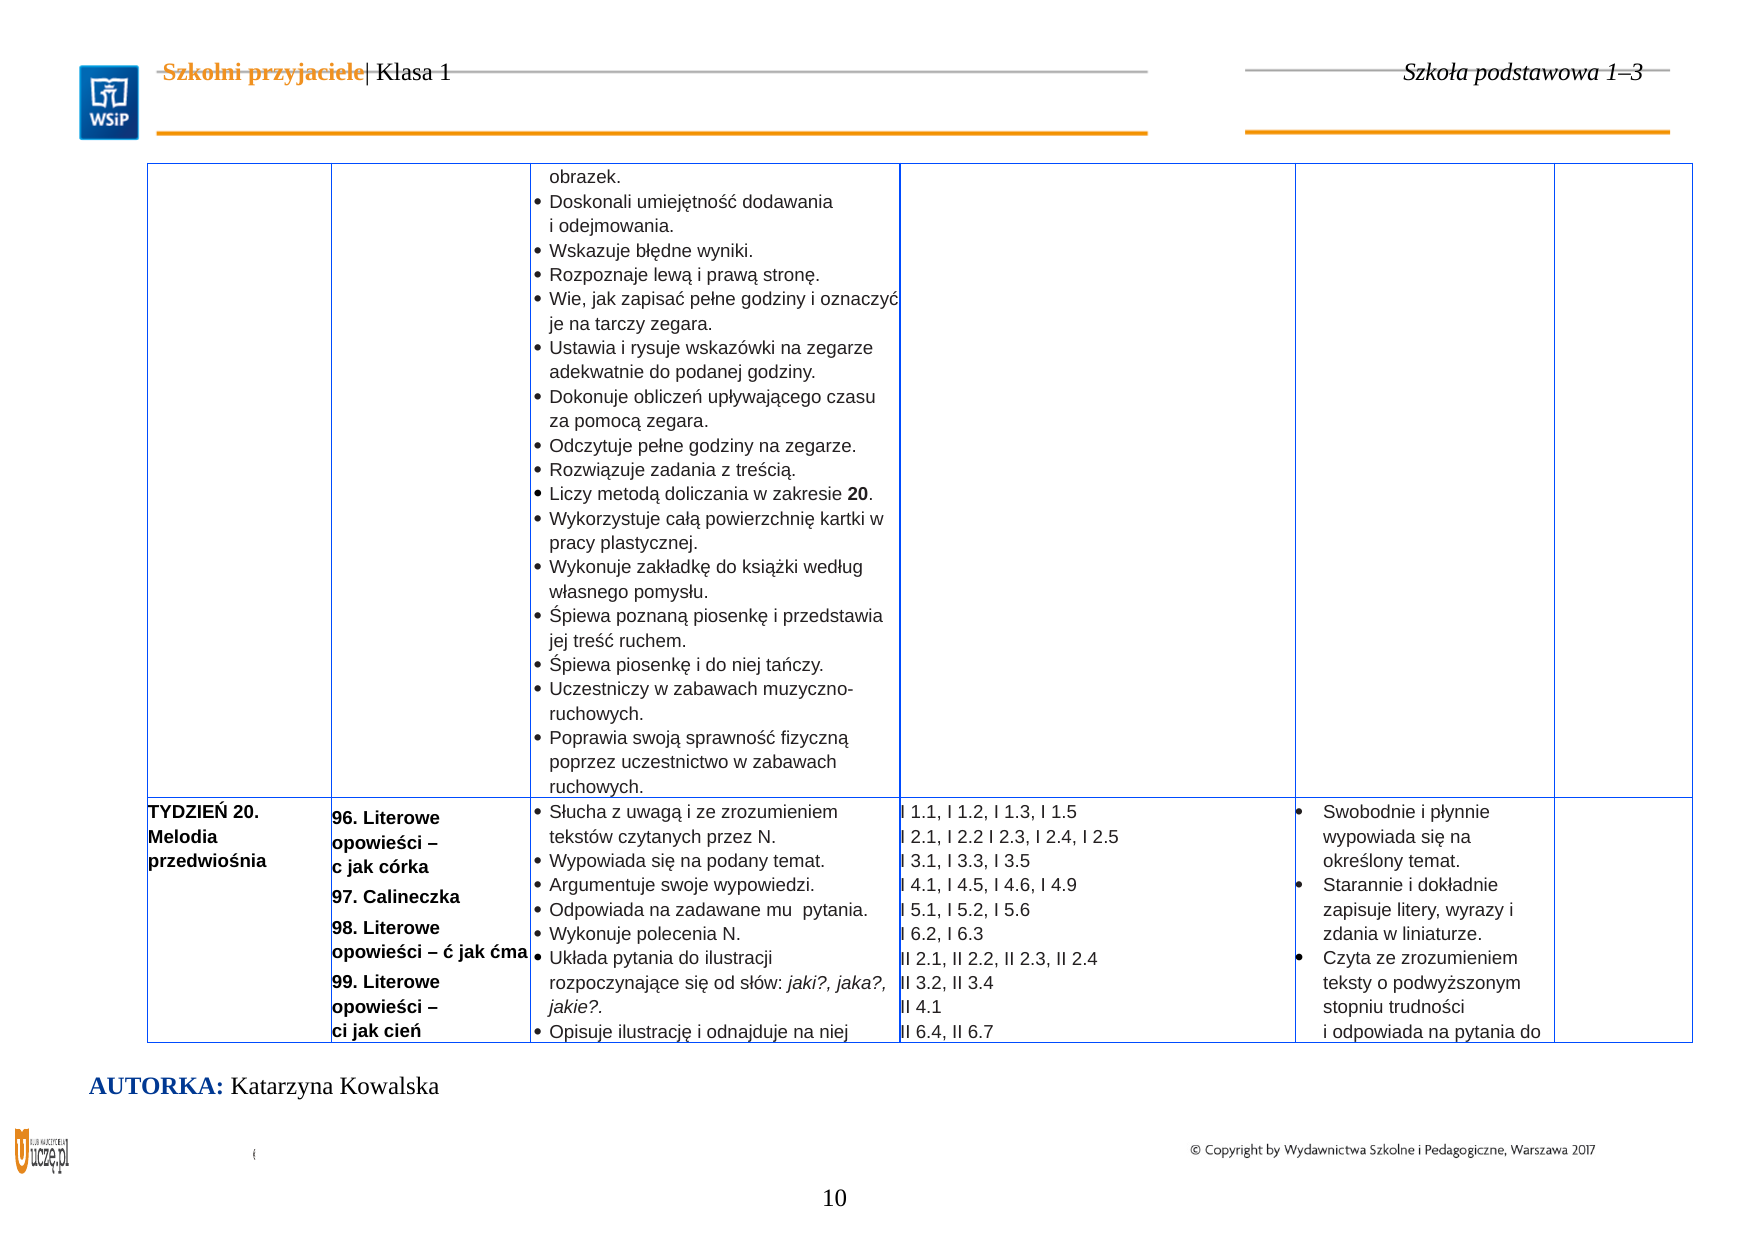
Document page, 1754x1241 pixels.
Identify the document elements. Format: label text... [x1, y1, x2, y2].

table_cell Swobodnie i płynnie wypowiada się na określony temat. Aktywnie uczestniczy w rozmowie na temat spędzania wolnego czasu. Planuje popołudnie i pełnymi zdaniami prezentuje swoje propozycje na forum grupy. Aktywnie uczestniczy w dyskusji na temat grania w gry. Formułuje trafne wnioski. Starannie i dokładnie zapisuje litery, wyrazy i zdania w liniaturze. Czyta trudniejszy tekst ze zrozumieniem. Odpowiada pełnymi zdaniami na pytania do tekstu. Przestrzega norm oraz zasad zgodnej zabawy i zachęca do tego innych. Bezbłędnie odczytuje godziny na zegarze. Bezbłędnie dodaje w zakresie 20 metodą doliczania. Zna zasady zachowania się w\ bibliotece i ich przestrzega. Starannie wykonuje zakładkę do książki. Dba o porządek podczas pracy i zachęca do tego innych. [1296, 164, 1554, 797]
table_cell [901, 164, 1295, 797]
table_cell [148, 164, 331, 797]
table_cell 96. Literowe opowieści – c jak córka 97. Calineczka 98. Literowe opowieści – ć jak ćma 99. Literowe opowieści – ci jak cień [332, 798, 530, 1042]
table_cell Słucha z uwagą i ze zrozumieniem tekstów czytanych przez N. Wypowiada się na podany temat. Argumentuje swoje wypowiedzi. Odpowiada na zadawane mu pytania. Wykonuje polecenia N. Układa pytania do ilustracji rozpoczynające się od słów: jaki?, jaka?, jakie?. Opisuje ilustrację i odnajduje na niej elementy. Nadaje tytuły obrazkom. Ćwiczy motorykę małą. Formuje litery ć, Ć z plasteliny. Formuje zmiękczenia ci, Ci z plasteliny. Rozpoznaje litery c, C, ć, Ć oraz zmiękczenia ci, Ci w wyrazach i w tekście. Dokonuje analizy i syntezy słuchowo-wzrokowej wyrazu. Buduje strukturę dźwiękową wyrazu podstawowego. Porównuje litery c, C pisane i drukowane. Porównuje litery ć, Ć pisane i drukowane. Porównuje zmiękczenia ci, Ci pisane i drukowane. Pisze litery c, C, ć, Ć oraz zmiękczenia ci, Ci w liniaturze. Pisze wyrazy i zdania w liniaturze. Czyta wyrazy i zdania z literami ć, Ć. Wie, że imiona zapisuje się wielką literą. Czyta krótkie teksty ze zrozumieniem. Odczytuje wypowiedzi z właściwą intonacją. Odnajduje nazwy zwierząt w tabelce. Odczytuje hasło z pozostałych liter. Recytuje rymowankę. Zgaduje tytuły baśni na podstawie zaprezentowanych przedmiotów. Zna bohaterów baśni, wskazuje postaci główne i drugoplanowe. Uczestniczy w dyskusji. Prezentuje opinię swojej grupy. Łączy zdania z obrazkiem. Przewiduje inne zakończenie baśni. Przygotowuje teatrzyk z innymi osobami. Układa zdania z rozsypanki wyrazowej. Wie, co to jest projekt edukacyjny. Próbuje określić cele i uczestniczy w planowaniu etapów działań w ramach projektu. Odróżnia niektóre rośliny cebulowe od innych roślin zielonych. Zna wiosenne oznaki wiosny w górach. Rozumie pojęcie rośliny cebulowe. Wymienia kolejne etapy rozwoju roślin cebulowych. Wie, co jest potrzebne roślinom do życia. Rozumie, że dzieci mają prawo do życia zgodnie z prawami dziecka. Zna instytucje i osoby, do których może się zwrócić o pomoc. Podaje sposoby pomocy innym ludziom. Dostrzega różnice między motylem dziennym a ćmą. Porównuje sposób odżywiania się motyli i gąsienicy na podstawie usłyszanych informacji i własnej wiedzy. Poznaje cykl rozwojowy motyli. Rozumie zjawisko maskowania się owadów. Zna zjawisko występowania cienia i je wyjaśnia. Doskonali umiejętność odejmowania od 20 różnymi sposobami. Dokonuje obliczeń wagowych i rozwiązuje zadania z treścią. Odczytuje pełne godziny i je zapisuje. Rozwiązuje zadania z treścią na obliczenia zegarowe i wagowe. Doskonali umiejętność dodawania i odejmowania wewnątrz drugiej dziesiątki. Swobodnie wypowiada się na temat szczęścia. Porównuje swoją wypowiedź z definicją szczęścia. Rozumie, że odczuwanie szczęścia może być chwilowe lub trwałe. Określa swój nastrój. Współdziała w grupie rówieśniczej podczas zabawy i pracy. Wie, że należy przestrzegać reguł gry. Wykonuje sylwety postaci z baśni do teatrzyku. Wykonuje ozdobny wazonik według swojego pomysłu. Utrzymuje porządek w miejscu pracy. Śpiewa piosenkę i do niej tańczy. Wie, że gitara i skrzypce należą do instrumentów strunowych. Wie, w jaki sposób wydobywa się dźwięk z gitary i skrzypiec Rozpoznaje dźwięk skrzypiec i gitary. Czerpie radość ze wspólnej zabawy. Chętnie uczestniczy w zabawach ruchowych. [531, 798, 899, 1042]
table_cell I 1.1, I 1.2, I 1.3, I 1.5 I 2.1, I 2.2 I 2.3, I 2.4, I 2.5 I 3.1, I 3.3, I 3.5 I 4.1, I 4.5, I 4.6, I 4.9 I 5.1, I 5.2, I 5.6 I 6.2, I 6.3 II 2.1, II 2.2, II 2.3, II 2.4 II 3.2, II 3.4 II 4.1 II 6.4, II 6.7 [901, 798, 1295, 1042]
picture [1181, 1132, 1607, 1178]
table_cell Słucha uważnie i ze zrozumieniem opowiadania czytanego przez N. Odpowiada na pytania dotyczące wysłuchanego tekstu . Uczestniczy w rozmowie na temat spędzania wolnego czasu. Wskazuje obrazki na dużej ilustracji. Układa pytania do ilustracji zaczynające się od słów: co robi?, co robią?. Wie, jak może zagospodarować swój wolny czas. Dzieli się propozycjami na forum grupy. Uczestniczy w dyskusji na temat grania w gry. Wymyśla zasady gry. Zna zasady i normy zgodnej zabawy. Rozpoznaje przedmioty za pomocą dotyku i określa ich cechy użytkowe. Z zainteresowaniem przegląda albumy i atlasy astronomiczne. Wie, że książka jest źródłem wiedzy. Wymienia nazwy kilku miejsc, w których znajdują się książki. Wie, jak zachować się w bibliotece. Rozumie, na czym polega praca w bibliotece. Wypowiada się na temat swojej ostatniej wizyty w bibliotece. Uzupełnia tytuły bajek przedstawionych na ilustracji. Zapisuje samodzielnie tytuły bajek przedstawionych na ilustracji. Rozpoznaje litery n, N, ń w wyrazach i w tekście. Rozpoznaje zmiękczenia ni, Ni w wyrazach i w tekście. Dokonuje analizy i syntezy słuchowo-wzrokowej wyrazów. Buduje strukturę dźwiękową wyrazu. Formuje litery n, N, ń z plasteliny. Formuje zmiękczenie ni z plasteliny. Porównuje litery n, N pisane i drukowane. Porównuje literę ń pisaną i drukowaną. Porównuje zmiękczenia ni, Ni pisane i drukowane. Pisze litery n, N, ń oraz zmiękczenie ni, Ni w liniaturze. Układa zdania z wyrazów i zapisuje je w liniaturze. Pisze samodzielnie wyrazy i zdania ze spółgłoską ń. Uczestniczy w zabawach słuchowych. Rozpoznaje głos kolegi/koleżanki. Rozróżnia głoskę n oraz ń. Powtarza rymowanki z pamięci. Łączy w pary rymujące się wyrazy. Dokonuje analizy sylabowej wyrazów z ń oraz ni. Reaguje na sygnały wzrokowe. Czyta wyrazy i zdania ze spółgłoską ń. Wie, że nie ma wyrazów zaczynających się spółgłoską ń. Czyta prosty tekst. Odgrywa scenki dramowe. Formułuje własne wnioski. Opowiada historyjkę obrazkową zgodnie z chronologią wydarzeń i wymyśla zakończenie historyjki. Wykonuje polecenia zgodnie z instrukcją. Rozwiązuje zagadki. Rozumie instrukcje i porusza się zgodnie z nimi. Rozumie instrukcję i zgodnie z nią rysuje obrazek. Doskonali umiejętność dodawania i odejmowania. Wskazuje błędne wyniki. Rozpoznaje lewą i prawą stronę. Wie, jak zapisać pełne godziny i oznaczyć je na tarczy zegara. Ustawia i rysuje wskazówki na zegarze adekwatnie do podanej godziny. Dokonuje obliczeń upływającego czasu za pomocą zegara. Odczytuje pełne godziny na zegarze. Rozwiązuje zadania z treścią. Liczy metodą doliczania w zakresie 20. Wykorzystuje całą powierzchnię kartki w pracy plastycznej. Wykonuje zakładkę do książki według własnego pomysłu. Śpiewa poznaną piosenkę i przedstawia jej treść ruchem. Śpiewa piosenkę i do niej tańczy. Uczestniczy w zabawach muzyczno-ruchowych. Poprawia swoją sprawność fizyczną poprzez uczestnictwo w zabawach ruchowych. [531, 164, 899, 797]
table_cell [332, 164, 530, 797]
table_cell [1555, 164, 1692, 797]
table_cell Swobodnie i płynnie wypowiada się na określony temat. Starannie i dokładnie zapisuje litery, wyrazy i zdania w liniaturze. Czyta ze zrozumieniem teksty o podwyższonym stopniu trudności i odpowiada na pytania do tekstu. Czeka na swoją kolej. Słucha z uwagą innych osób. Przestrzega reguł gry. Rozumie i przedstawia innym definicję szczęścia. Układa dialogi do teatrzyku. Współdziała z innymi podczas pracy. Wie, dlaczego w dolinach rozpoczyna się wiosna, a w górach panuje zima, i wyjaśnia to na forum grupy. Rozumie i wyjaśnia pojęcie rośliny cebulowe. Dostrzega i wymienia różnice między motylem dziennym a ćmą. Zna i omawia cykl rozwojowy motyli. Wyjaśnia zjawisko maskowania się owadów. Aktywnie uczestniczy w określaniu celów i planowaniu etapów działań w ramach projektu. Trafnie określa cele. Odejmuje w pamięci. Bezbłędnie odejmuje od 20 różnymi sposobami. Odczytuje godziny na zegarze. [1296, 798, 1554, 1042]
picture [0, 6, 1671, 164]
table_cell TYDZIEŃ 20. Melodia przedwiośnia [148, 798, 331, 1042]
table_cell [1555, 798, 1692, 1042]
